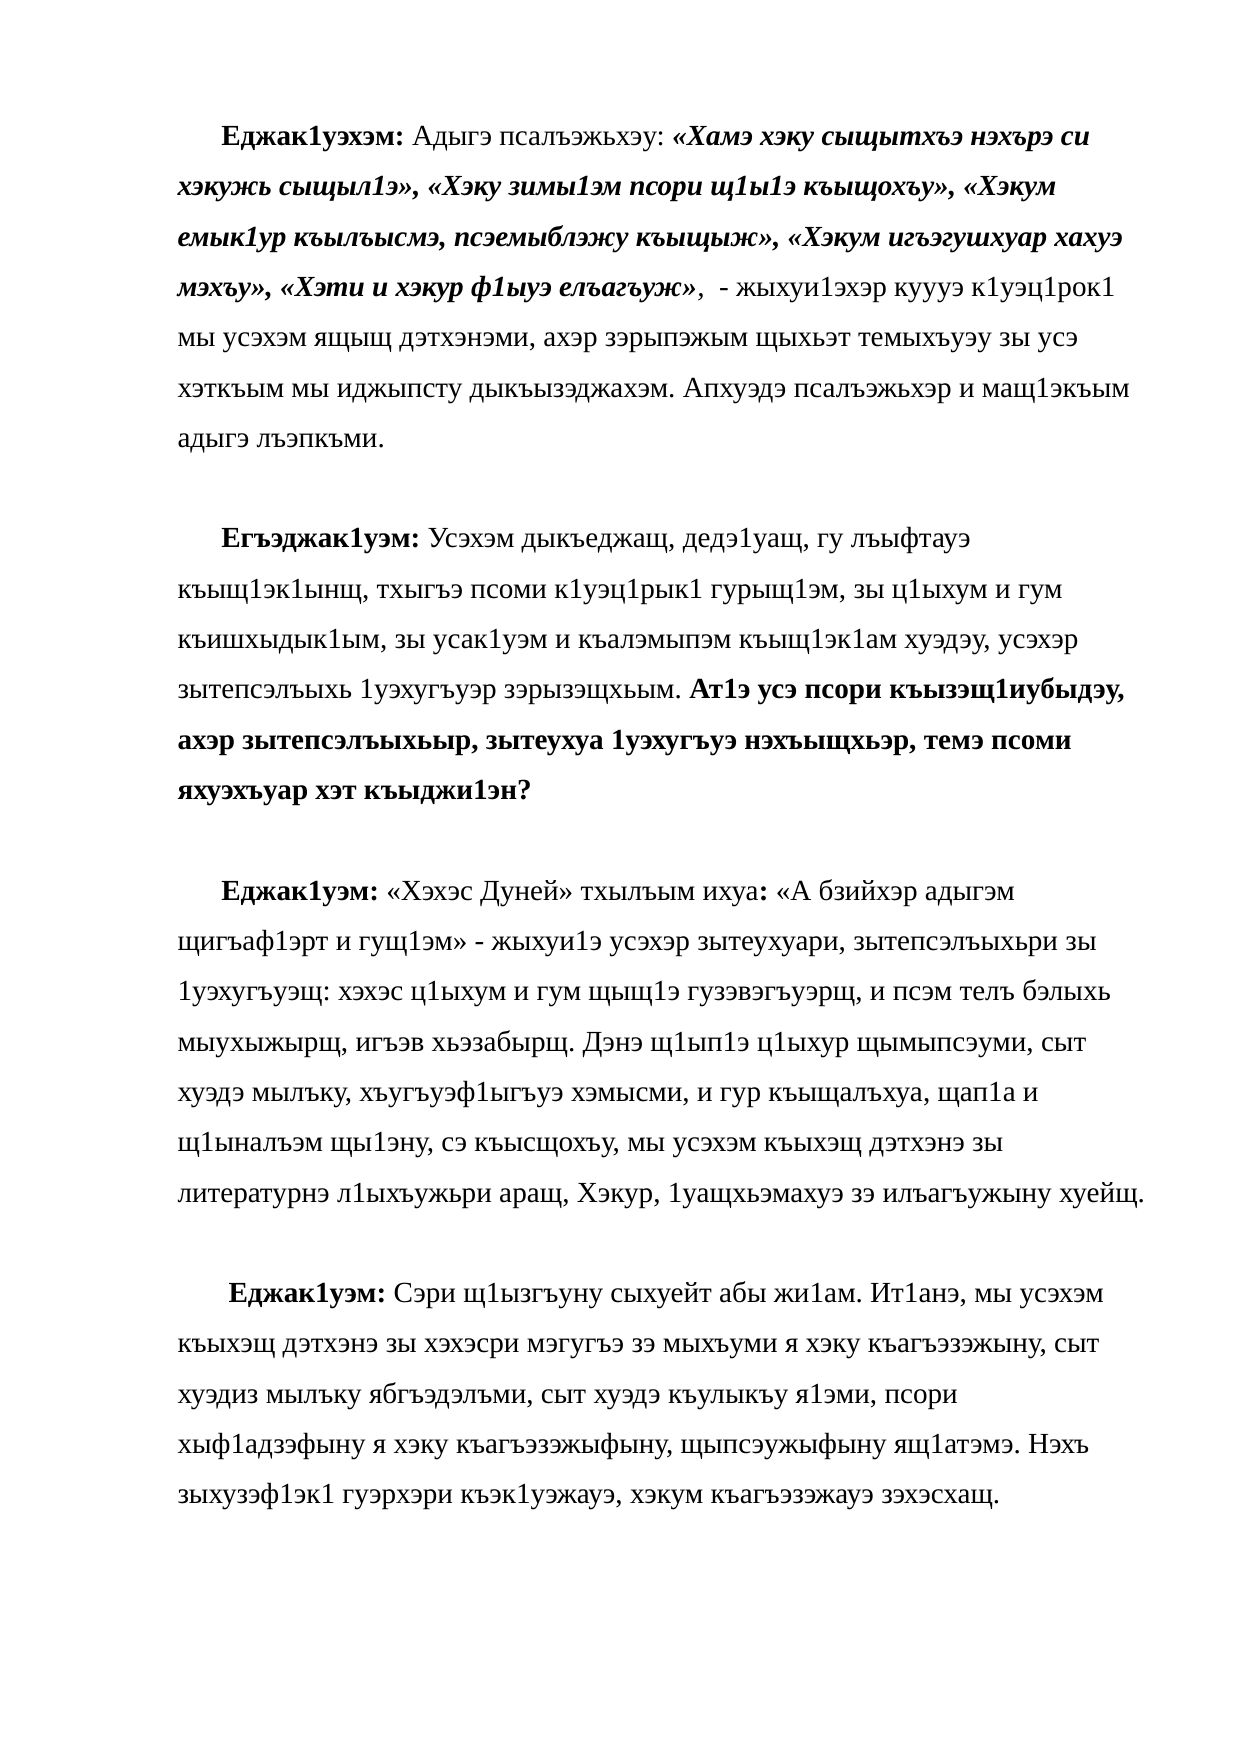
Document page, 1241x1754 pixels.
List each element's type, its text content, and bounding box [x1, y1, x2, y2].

text Егъэджак1уэм: Усэхэм дыкъеджащ, дедэ1уащ, гу лъыфтауэ къыщ1эк1ынщ, тхыгъэ псоми к1уэц1рык1 гурыщ1эм, зы ц1ыхум и гум къишхыдык1ым, зы усак1уэм и къалэмыпэм къыщ1эк1ам хуэдэу, усэхэр зытепсэлъыхь 1уэхугъуэр зэрызэщхьым. Ат1э усэ псори къызэщ1иубыдэу, ахэр зытепсэлъыхьыр, зытеухуа 1уэхугъуэ нэхъыщхьэр, темэ псоми яхуэхъуар хэт къыджи1эн? [177, 521, 1152, 806]
text Еджак1уэхэм: Адыгэ псалъэжьхэу: «Хамэ хэку сыщытхъэ нэхърэ си хэкужь сыщыл1э», «Хэку зимы1эм псори щ1ы1э къыщохъу», «Хэкум емык1ур къылъысмэ, псэемыблэжу къыщыж», «Хэкум игъэгушхуар хахуэ мэхъу», «Хэти и хэкур ф1ыуэ елъагъуж», - жыхуи1эхэр куууэ к1уэц1рок1 мы усэхэм ящыщ дэтхэнэми, ахэр зэрыпэжым щыхьэт темыхъуэу зы усэ хэткъым мы иджыпсту дыкъызэджахэм. Апхуэдэ псалъэжьхэр и мащ1экъым адыгэ лъэпкъми. [177, 118, 1152, 453]
text Еджак1уэм: Сэри щ1ызгъуну сыхуейт абы жи1ам. Ит1анэ, мы усэхэм къыхэщ дэтхэнэ зы хэхэсри мэгугъэ зэ мыхъуми я хэку къагъэзэжыну, сыт хуэдиз мылъку ябгъэдэлъми, сыт хуэдэ къулыкъу я1эми, псори хыф1адзэфыну я хэку къагъэзэжыфыну, щыпсэужыфыну ящ1атэмэ. Нэхъ зыхузэф1эк1 гуэрхэри къэк1уэжауэ, хэкум къагъэзэжауэ зэхэсхащ. [177, 1275, 1152, 1510]
text Еджак1уэм: «Хэхэс Дуней» тхылъым ихуа: «А бзийхэр адыгэм щигъаф1эрт и гущ1эм» - жыхуи1э усэхэр зытеухуари, зытепсэлъыхьри зы 1уэхугъуэщ: хэхэс ц1ыхум и гум щыщ1э гузэвэгъуэрщ, и псэм телъ бэлыхь мыухыжырщ, игъэв хьэзабырщ. Дэнэ щ1ып1э ц1ыхур щымыпсэуми, сыт хуэдэ мылъку, хъугъуэф1ыгъуэ хэмысми, и гур къыщалъхуа, щап1а и щ1ыналъэм щы1эну, сэ къысщохъу, мы усэхэм къыхэщ дэтхэнэ зы литературнэ л1ыхъужьри аращ, Хэкур, 1уащхьэмахуэ зэ илъагъужыну хуейщ. [177, 873, 1152, 1208]
